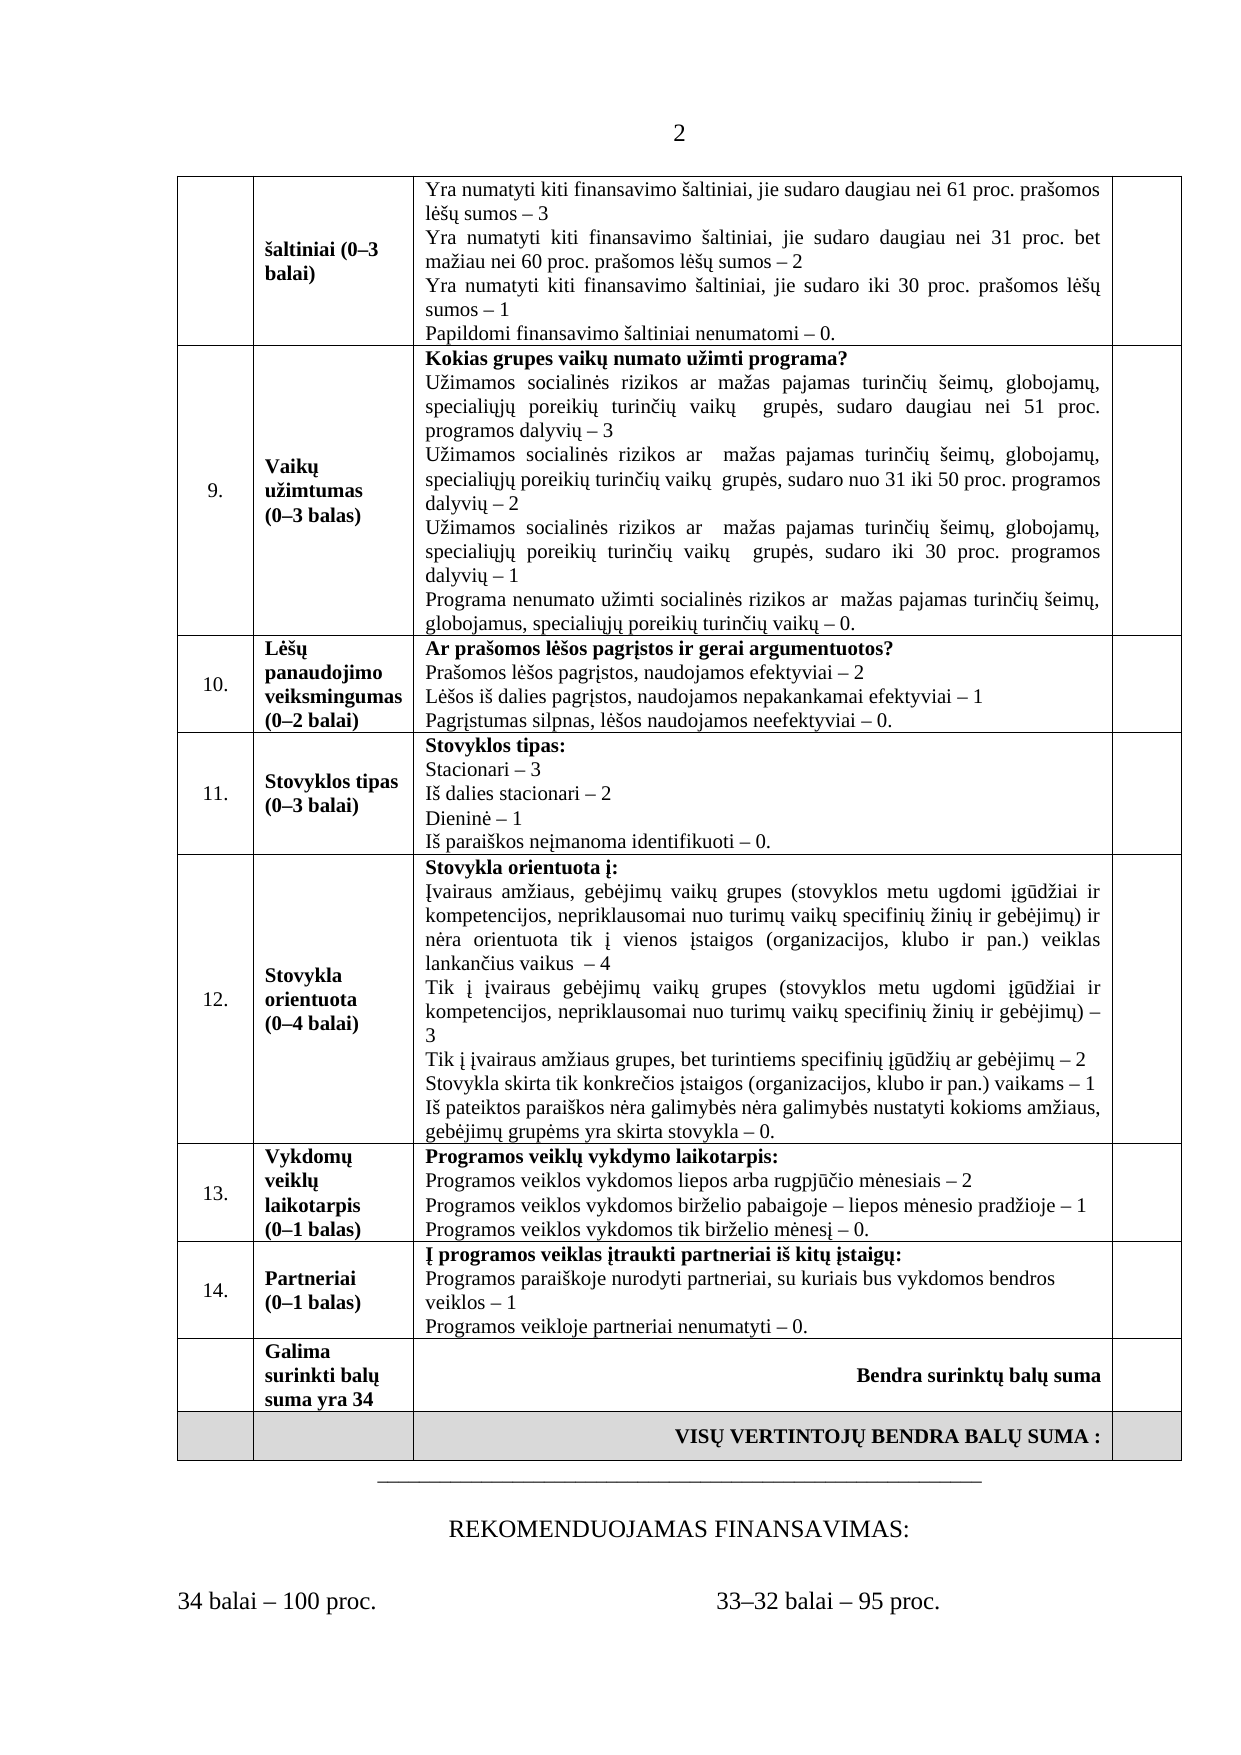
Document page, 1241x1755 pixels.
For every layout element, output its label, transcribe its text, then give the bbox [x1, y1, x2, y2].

text __________________________________________________________ [177, 1461, 1181, 1485]
table_cell [1113, 1412, 1181, 1460]
table_cell Į programos veiklas įtraukti partneriai iš kitų įstaigų: Programos paraiškoje nurodyti partneriai, su kuriais bus vykdomos bendros veiklos – 1 Programos veikloje partneriai nenumatyti – 0. [414, 1242, 1112, 1338]
table_cell Galima surinkti balų suma yra 34 [254, 1339, 413, 1411]
table_cell Stovyklos tipas (0–3 balai) [254, 733, 413, 853]
table_cell Yra numatyti kiti finansavimo šaltiniai, jie sudaro daugiau nei 61 proc. prašomos lėšų sumos – 3 Yra numatyti kiti finansavimo šaltiniai, jie sudaro daugiau nei 31 proc. bet mažiau nei 60 proc. prašomos lėšų sumos – 2 Yra numatyti kiti finansavimo šaltiniai, jie sudaro iki 30 proc. prašomos lėšų sumos – 1 Papildomi finansavimo šaltiniai nenumatomi – 0. [414, 177, 1112, 345]
table_cell Programos veiklų vykdymo laikotarpis: Programos veiklos vykdomos liepos arba rugpjūčio mėnesiais – 2 Programos veiklos vykdomos birželio pabaigoje – liepos mėnesio pradžioje – 1 Programos veiklos vykdomos tik birželio mėnesį – 0. [414, 1144, 1112, 1241]
table_cell Stovyklos tipas: Stacionari – 3 Iš dalies stacionari – 2 Dieninė – 1 Iš paraiškos neįmanoma identifikuoti – 0. [414, 733, 1112, 853]
table_cell Vaikų užimtumas (0–3 balas) [254, 346, 413, 635]
table_cell 11. [178, 733, 253, 853]
table_cell [1113, 346, 1181, 635]
text 33–32 balai – 95 proc. [716, 1586, 1181, 1615]
table_cell [178, 1412, 253, 1460]
table_cell Ar prašomos lėšos pagrįstos ir gerai argumentuotos? Prašomos lėšos pagrįstos, naudojamos efektyviai – 2 Lėšos iš dalies pagrįstos, naudojamos nepakankamai efektyviai – 1 Pagrįstumas silpnas, lėšos naudojamos neefektyviai – 0. [414, 636, 1112, 732]
table_cell 10. [178, 636, 253, 732]
text 34 balai – 100 proc. [177, 1586, 642, 1615]
table_cell Stovykla orientuota (0–4 balai) [254, 855, 413, 1143]
table_cell 14. [178, 1242, 253, 1338]
table_cell VISŲ VERTINTOJŲ BENDRA BALŲ SUMA : [414, 1412, 1112, 1460]
table_cell [1113, 1242, 1181, 1338]
table_cell [1113, 177, 1181, 345]
table_cell Stovykla orientuota į: Įvairaus amžiaus, gebėjimų vaikų grupes (stovyklos metu ugdomi įgūdžiai ir kompetencijos, nepriklausomai nuo turimų vaikų specifinių žinių ir gebėjimų) ir nėra orientuota tik į vienos įstaigos (organizacijos, klubo ir pan.) veiklas lankančius vaikus – 4 Tik į įvairaus gebėjimų vaikų grupes (stovyklos metu ugdomi įgūdžiai ir kompetencijos, nepriklausomai nuo turimų vaikų specifinių žinių ir gebėjimų) – 3 Tik į įvairaus amžiaus grupes, bet turintiems specifinių įgūdžių ar gebėjimų – 2 Stovykla skirta tik konkrečios įstaigos (organizacijos, klubo ir pan.) vaikams – 1 Iš pateiktos paraiškos nėra galimybės nėra galimybės nustatyti kokioms amžiaus, gebėjimų grupėms yra skirta stovykla – 0. [414, 855, 1112, 1143]
table_cell šaltiniai (0–3 balai) [254, 177, 413, 345]
table_cell [1113, 733, 1181, 853]
table_cell Kokias grupes vaikų numato užimti programa? Užimamos socialinės rizikos ar mažas pajamas turinčių šeimų, globojamų, specialiųjų poreikių turinčių vaikų grupės, sudaro daugiau nei 51 proc. programos dalyvių – 3 Užimamos socialinės rizikos ar mažas pajamas turinčių šeimų, globojamų, specialiųjų poreikių turinčių vaikų grupės, sudaro nuo 31 iki 50 proc. programos dalyvių – 2 Užimamos socialinės rizikos ar mažas pajamas turinčių šeimų, globojamų, specialiųjų poreikių turinčių vaikų grupės, sudaro iki 30 proc. programos dalyvių – 1 Programa nenumato užimti socialinės rizikos ar mažas pajamas turinčių šeimų, globojamus, specialiųjų poreikių turinčių vaikų – 0. [414, 346, 1112, 635]
text REKOMENDUOJAMAS FINANSAVIMAS: [177, 1514, 1181, 1543]
table_cell Bendra surinktų balų suma [414, 1339, 1112, 1411]
table_cell [1113, 1144, 1181, 1241]
table_cell Lėšų panaudojimo veiksmingumas (0–2 balai) [254, 636, 413, 732]
table_cell [178, 177, 253, 345]
table_cell 13. [178, 1144, 253, 1241]
table_cell [178, 1339, 253, 1411]
table_cell Partneriai (0–1 balas) [254, 1242, 413, 1338]
table_cell [254, 1412, 413, 1460]
table_cell [1113, 636, 1181, 732]
table_cell 12. [178, 855, 253, 1143]
table_cell [1113, 1339, 1181, 1411]
table_cell Vykdomų veiklų laikotarpis (0–1 balas) [254, 1144, 413, 1241]
table_cell [1113, 855, 1181, 1143]
table_cell 9. [178, 346, 253, 635]
